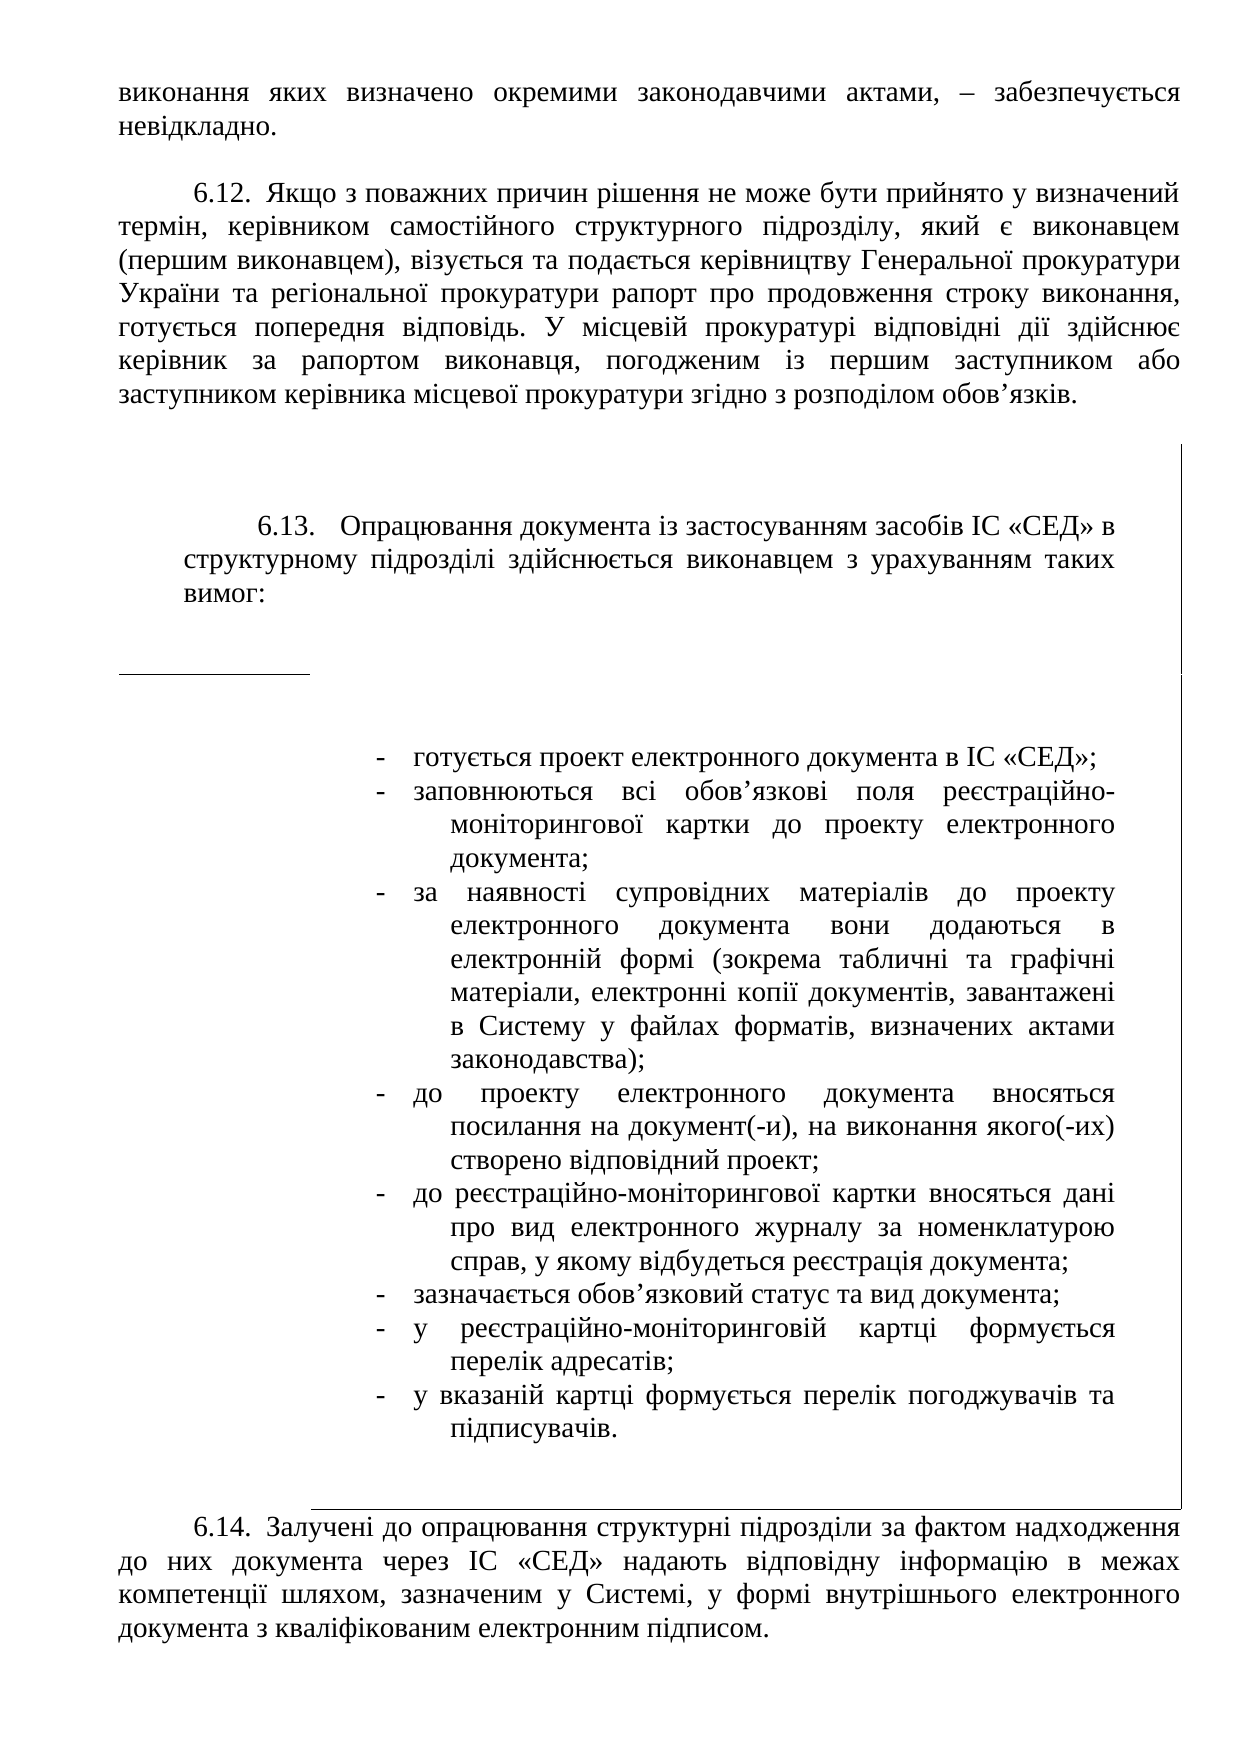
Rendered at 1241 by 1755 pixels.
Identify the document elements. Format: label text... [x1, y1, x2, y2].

list за наявності супровідних матеріалів до проекту електронного документа вони додаються в електронній формі (зокрема табличні та графічні матеріали, електронні копії документів, завантажені в Систему у файлах форматів, визначених актами законодавства); [311, 808, 1180, 1010]
list заповнюються всі обов’язкові поля реєстраційно-моніторингової картки до проекту електронного документа; [311, 708, 1180, 808]
list зазначається обов’язковий статус та вид документа; [311, 1211, 1180, 1244]
text 6.12. Якщо з поважних причин рішення не може бути прийнято у визначений термін, керівником самостійного структурного підрозділу, який є виконавцем (першим виконавцем), візується та подається керівництву Генеральної прокуратури України та регіональної прокуратури рапорт про продовження строку виконання, готується попередня відповідь. У місцевій прокуратурі відповідні дії здійснює керівник за рапортом виконавця, погодженим із першим заступником або заступником керівника місцевої прокуратури згідно з розподілом обов’язків. [118, 175, 1181, 409]
list у вказаній картці формується перелік погоджувачів та підписувачів. [311, 1312, 1180, 1508]
list до проекту електронного документа вносяться посилання на документ(-и), на виконання якого(-их) створено відповідний проект; [311, 1010, 1180, 1110]
list у реєстраційно-моніторинговій картці формується перелік адресатів; [311, 1244, 1180, 1312]
text 6.14. Залучені до опрацювання структурні підрозділи за фактом надходження до них документа через ІС «СЕД» надають відповідну інформацію в межах компетенції шляхом, зазначеним у Системі, у формі внутрішнього електронного документа з кваліфікованим електронним підписом. [118, 1509, 1181, 1644]
list до реєстраційно-моніторингової картки вносяться дані про вид електронного журналу за номенклатурою справ, у якому відбудеться реєстрація документа; [311, 1110, 1180, 1211]
list готується проект електронного документа в ІС «СЕД»; [311, 675, 1180, 708]
text виконання яких визначено окремими законодавчими актами, – забезпечується невідкладно. [118, 74, 1181, 141]
text 6.13. Опрацювання документа із застосуванням засобів ІС «СЕД» в структурному підрозділі здійснюється виконавцем з урахуванням таких вимог: [119, 444, 1180, 673]
